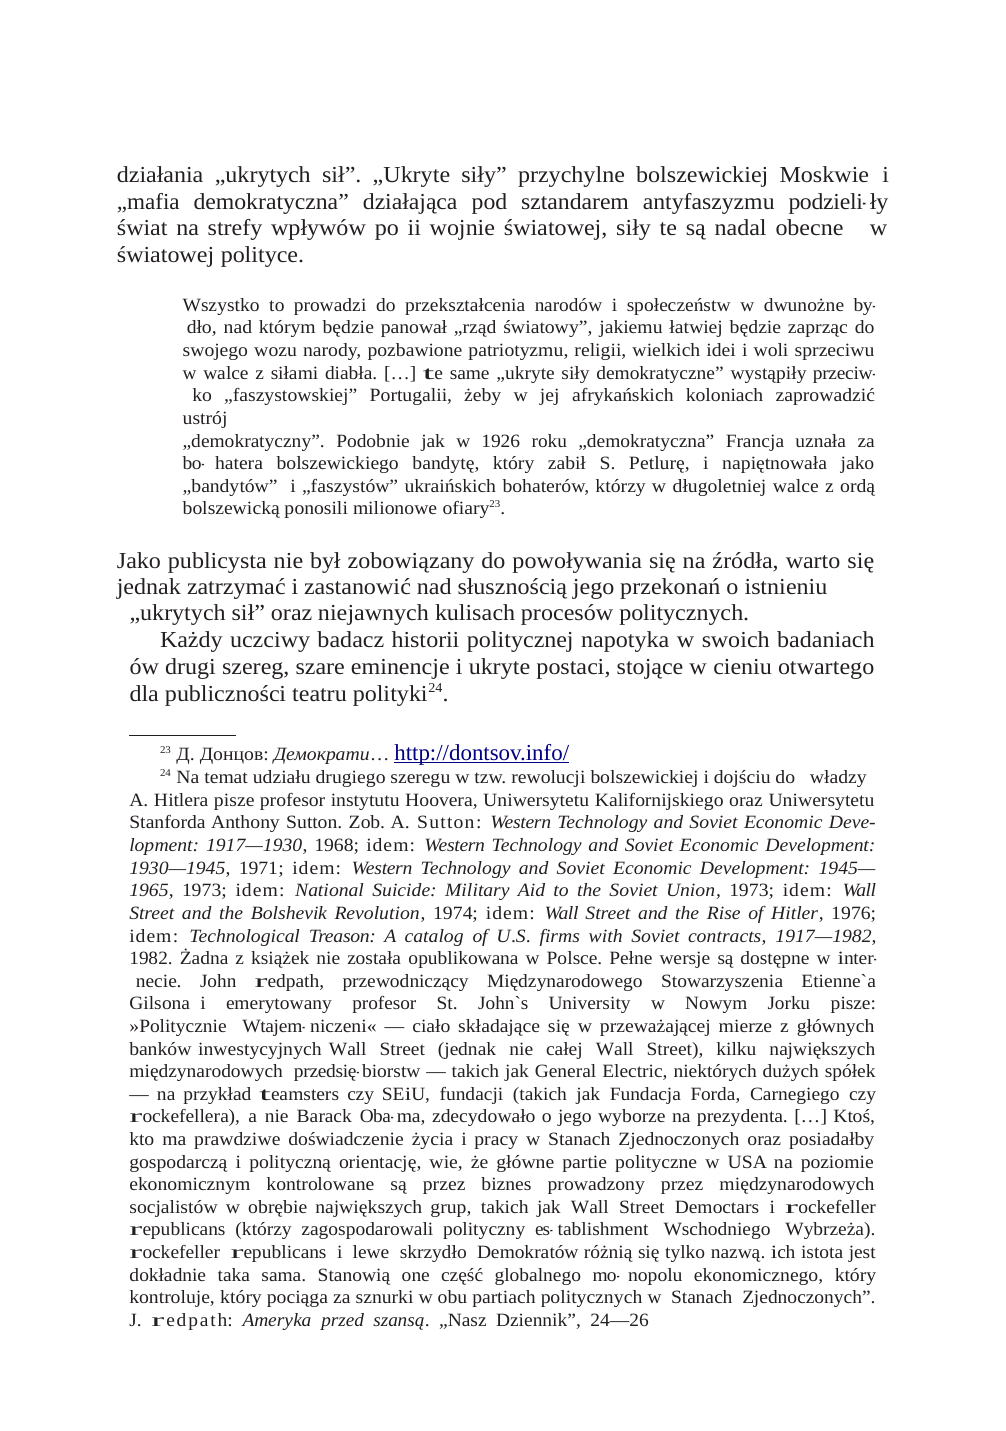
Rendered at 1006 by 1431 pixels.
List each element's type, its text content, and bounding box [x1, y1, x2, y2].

text 24 Na temat udziału drugiego szeregu w tzw. rewolucji bolszewickiej i dojściu do władzy [160, 766, 888, 788]
text 23 Д. Донцов: Демократи… http://dontsov.info/ [160, 734, 888, 765]
subtitle Jako publicysta nie był zobowiązany do powoływania się na źródła, warto się jednak zatrzymać i zastanowić nad słusznością jego przekonań o istnieniu [117, 547, 876, 600]
text Wszystko to prowadzi do przekształcenia narodów i społeczeństw w dwunożne by‑ dło, nad którym będzie panował „rząd światowy”, jakiemu łatwiej będzie zaprząc do swojego wozu narody, pozbawione patriotyzmu, religii, wielkich idei i woli sprzeciwu w walce z siłami diabła. […] te same „ukryte siły demokratyczne” wystąpiły przeciw‑ ko „faszystowskiej” Portugalii, żeby w jej afrykańskich koloniach zaprowadzić ustrój [182, 294, 876, 428]
text Każdy uczciwy badacz historii politycznej napotyka w swoich badaniach ów drugi szereg, szare eminencje i ukryte postaci, stojące w cieniu otwartego dla publiczności teatru polityki24. [129, 627, 876, 706]
subtitle działania „ukrytych sił”. „Ukryte siły” przychylne bolszewickiej Moskwie i „mafia demokratyczna” działająca pod sztandarem antyfaszyzmu podzieli‑ ły świat na strefy wpływów po ii wojnie światowej, siły te są nadal obecne w światowej polityce. [117, 161, 888, 267]
text „ukrytych sił” oraz niejawnych kulisach procesów politycznych. [129, 600, 888, 626]
text A. Hitlera pisze profesor instytutu Hoovera, Uniwersytetu Kalifornijskiego oraz Uniwersytetu Stanforda Anthony Sutton. Zob. A. Sutton: Western Technology and Soviet Economic Deve- lopment: 1917—1930, 1968; idem: Western Technology and Soviet Economic Development: 1930—1945, 1971; idem: Western Technology and Soviet Economic Development: 1945— 1965, 1973; idem: National Suicide: Military Aid to the Soviet Union, 1973; idem: Wall Street and the Bolshevik Revolution, 1974; idem: Wall Street and the Rise of Hitler, 1976; idem: Technological Treason: A catalog of U.S. firms with Soviet contracts, 1917—1982, 1982. Żadna z książek nie została opublikowana w Polsce. Pełne wersje są dostępne w inter‑ necie. John redpath, przewodniczący Międzynarodowego Stowarzyszenia Etienne`a Gilsona i emerytowany profesor St. John`s University w Nowym Jorku pisze: »Politycznie Wtajem‑ niczeni« — ciało składające się w przeważającej mierze z głównych banków inwestycyjnych Wall Street (jednak nie całej Wall Street), kilku największych międzynarodowych przedsię‑ biorstw — takich jak General Electric, niektórych dużych spółek — na przykład teamsters czy SEiU, fundacji (takich jak Fundacja Forda, Carnegiego czy rockefellera), a nie Barack Oba‑ ma, zdecydowało o jego wyborze na prezydenta. […] Ktoś, kto ma prawdziwe doświadczenie życia i pracy w Stanach Zjednoczonych oraz posiadałby gospodarczą i polityczną orientację, wie, że główne partie polityczne w USA na poziomie ekonomicznym kontrolowane są przez biznes prowadzony przez międzynarodowych socjalistów w obrębie największych grup, takich jak Wall Street Democtars i rockefeller republicans (którzy zagospodarowali polityczny es‑ tablishment Wschodniego Wybrzeża). rockefeller republicans i lewe skrzydło Demokratów różnią się tylko nazwą. ich istota jest dokładnie taka sama. Stanowią one część globalnego mo‑ nopolu ekonomicznego, który kontroluje, który pociąga za sznurki w obu partiach politycznych w Stanach Zjednoczonych”. J. redpath: Ameryka przed szansą. „Nasz Dziennik”, 24—26 [129, 789, 876, 1330]
text „demokratyczny”. Podobnie jak w 1926 roku „demokratyczna” Francja uznała za bo‑ hatera bolszewickiego bandytę, który zabił S. Petlurę, i napiętnowała jako „bandytów” i „faszystów” ukraińskich bohaterów, którzy w długoletniej walce z ordą bolszewicką ponosili milionowe ofiary23. [182, 429, 876, 519]
